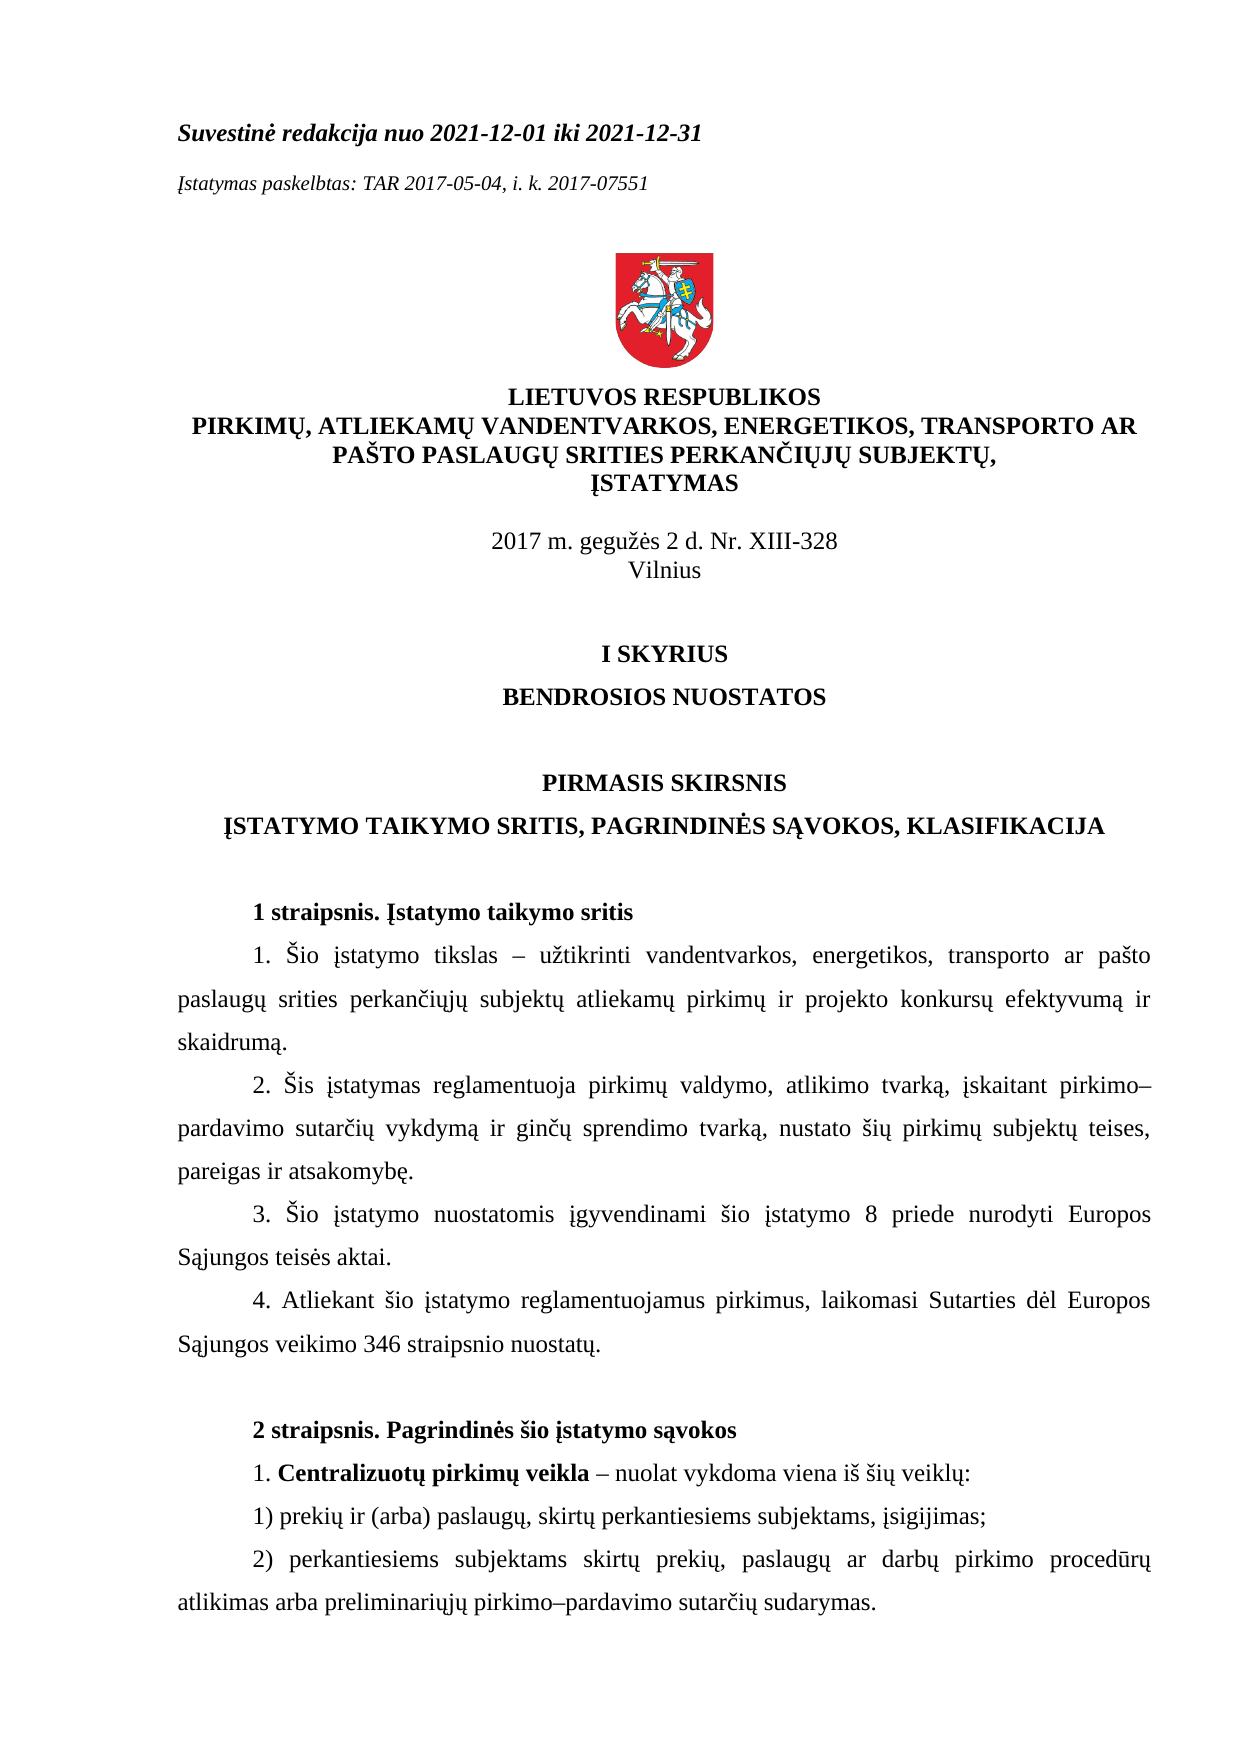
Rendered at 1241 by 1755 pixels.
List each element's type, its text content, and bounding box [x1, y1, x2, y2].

text ĮSTATYMAS [177, 468, 1152, 497]
text 2. Šis įstatymas reglamentuoja pirkimų valdymo, atlikimo tvarką, įskaitant pirkimo–pardavimo sutarčių vykdymą ir ginčų sprendimo tvarką, nustato šių pirkimų subjektų teises, pareigas ir atsakomybę. [177, 1070, 1152, 1185]
text Įstatymas paskelbtas: TAR 2017-05-04, i. k. 2017-07551 [177, 171, 1152, 195]
text LIETUVOS RESPUBLIKOS [177, 382, 1152, 411]
text 2017 m. gegužės 2 d. Nr. XIII-328 [177, 526, 1152, 555]
text 4. Atliekant šio įstatymo reglamentuojamus pirkimus, laikomasi Sutarties dėl Europos Sąjungos veikimo 346 straipsnio nuostatų. [177, 1286, 1152, 1357]
text 1 straipsnis. Įstatymo taikymo sritis [177, 897, 1152, 926]
text 2) perkantiesiems subjektams skirtų prekių, paslaugų ar darbų pirkimo procedūrų atlikimas arba preliminariųjų pirkimo–pardavimo sutarčių sudarymas. [177, 1544, 1152, 1616]
text BENDROSIOS NUOSTATOS [177, 682, 1152, 711]
text 1. Šio įstatymo tikslas – užtikrinti vandentvarkos, energetikos, transporto ar pašto paslaugų srities perkančiųjų subjektų atliekamų pirkimų ir projekto konkursų efektyvumą ir skaidrumą. [177, 941, 1152, 1056]
text 1) prekių ir (arba) paslaugų, skirtų perkantiesiems subjektams, įsigijimas; [177, 1501, 1152, 1530]
text I SKYRIUS [177, 639, 1152, 667]
text 1. Centralizuotų pirkimų veikla – nuolat vykdoma viena iš šių veiklų: [177, 1458, 1152, 1487]
text PIRKIMŲ, ATLIEKAMŲ VANDENTVARKOS, ENERGETIKOS, TRANSPORTO AR PAŠTO PASLAUGŲ SRITIES PERKANČIŲJŲ SUBJEKTŲ, [177, 411, 1152, 468]
text 2 straipsnis. Pagrindinės šio įstatymo sąvokos [177, 1415, 1152, 1444]
text Vilnius [177, 555, 1152, 583]
text PIRMASIS SKIRSNIS [177, 768, 1152, 797]
text Suvestinė redakcija nuo 2021-12-01 iki 2021-12-31 [177, 118, 1152, 147]
text 3. Šio įstatymo nuostatomis įgyvendinami šio įstatymo 8 priede nurodyti Europos Sąjungos teisės aktai. [177, 1199, 1152, 1271]
text ĮSTATYMO TAIKYMO SRITIS, PAGRINDINĖS SĄVOKOS, KLASIFIKACIJA [177, 811, 1152, 840]
